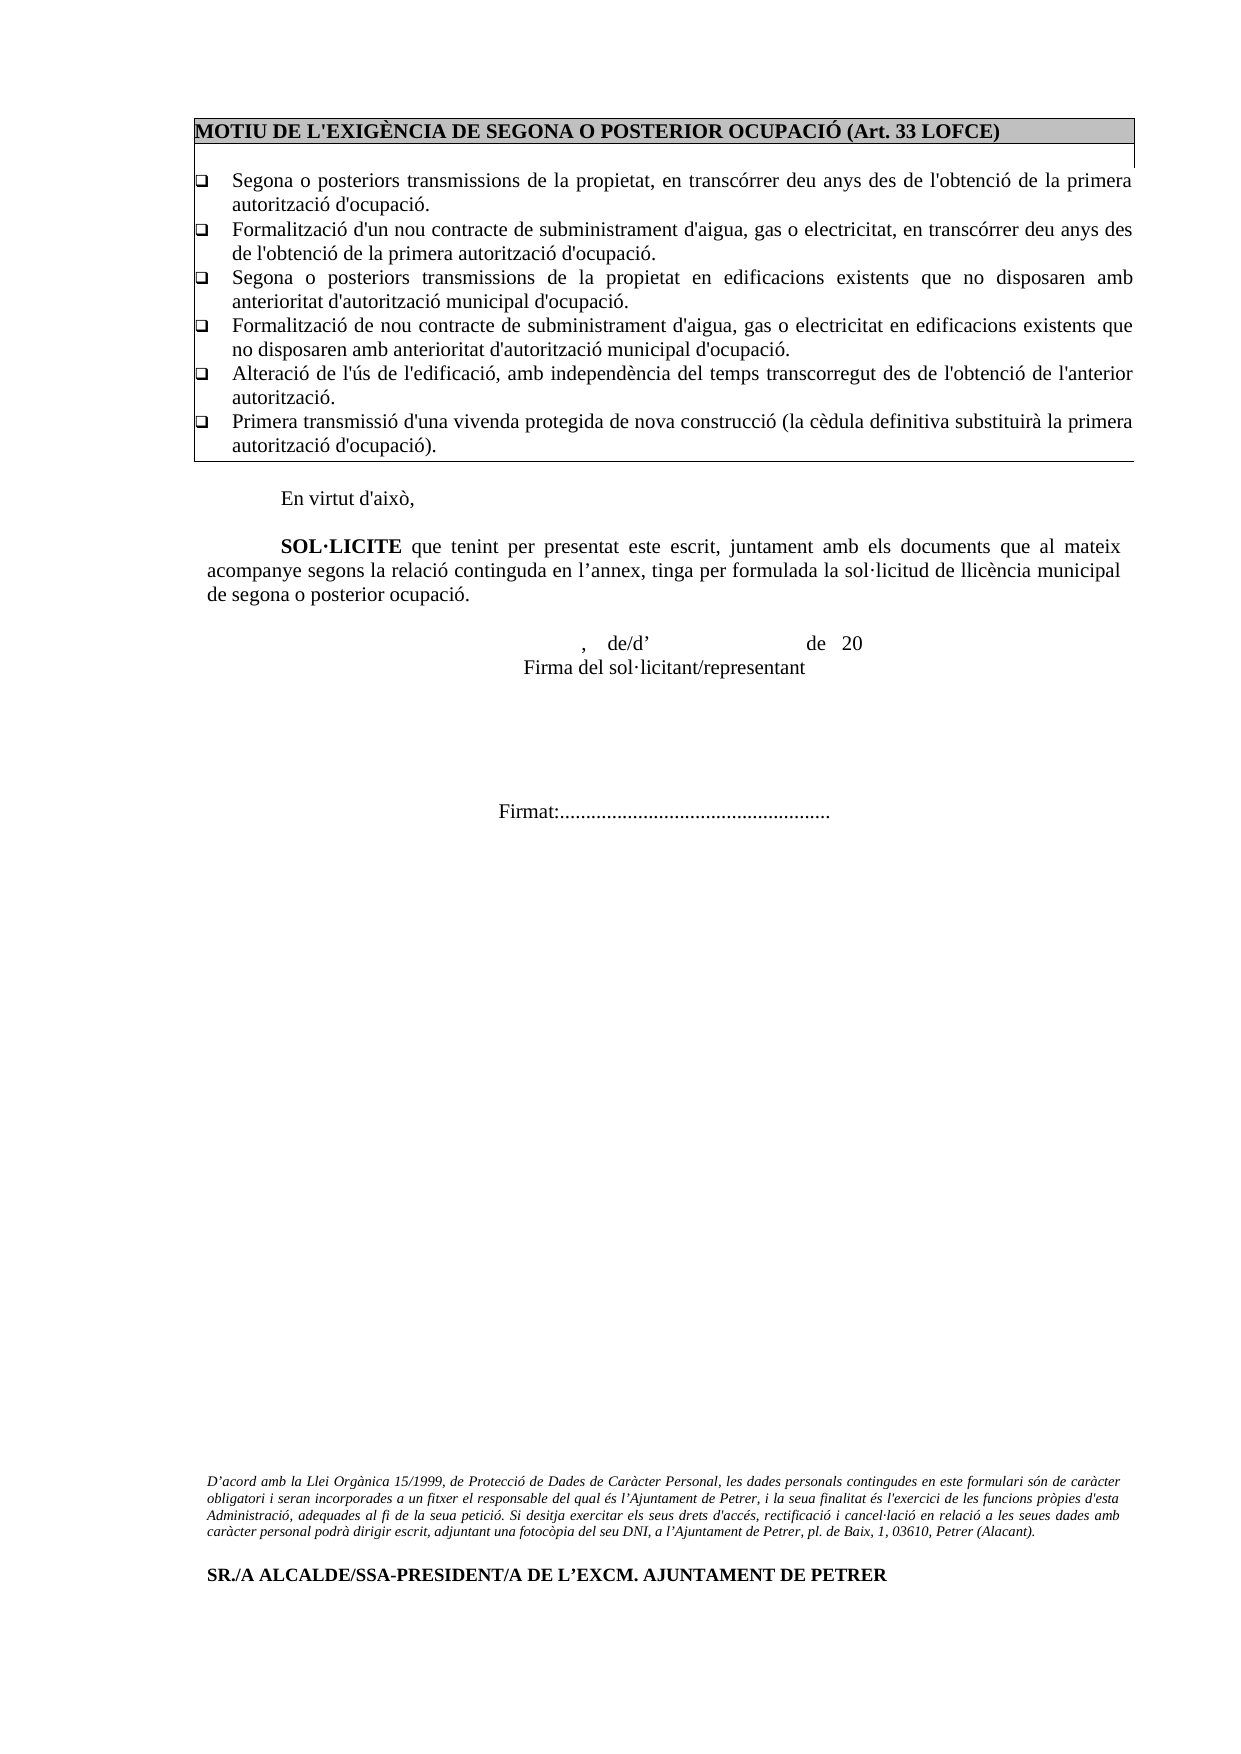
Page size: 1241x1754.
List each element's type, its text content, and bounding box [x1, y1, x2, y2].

table_cell Segona o posteriors transmissions de la propietat, en transcórrer deu anys des de l'obtenció de la primera autorització d'ocupació. Formalització d'un nou contracte de subministrament d'aigua, gas o electricitat, en transcórrer deu anys des de l'obtenció de la primera autorització d'ocupació. Segona o posteriors transmissions de la propietat en edificacions existents que no disposaren amb anterioritat d'autorització municipal d'ocupació. Formalització de nou contracte de subministrament d'aigua, gas o electricitat en edificacions existents que no disposaren amb anterioritat d'autorització municipal d'ocupació. Alteració de l'ús de l'edificació, amb independència del temps transcorregut des de l'obtenció de l'anterior autorització. Primera transmissió d'una vivenda protegida de nova construcció (la cèdula definitiva substituirà la primera autorització d'ocupació). [195, 168, 1134, 461]
text SOL·LICITE que tenint per presentat este escrit, juntament amb els documents que al mateix acompanye segons la relació continguda en l’annex, tinga per formulada la sol·licitud de llicència municipal de segona o posterior ocupació. [207, 534, 1122, 606]
table_header MOTIU DE L'EXIGÈNCIA DE SEGONA O POSTERIOR OCUPACIÓ (Art. 33 LOFCE) [195, 119, 1134, 143]
text En virtut d'això, [207, 486, 1122, 510]
text , de/d’ de 20 [207, 631, 1122, 654]
text Firmat:.................................................... [207, 799, 1122, 823]
text SR./A ALCALDE/SSA-PRESIDENT/A DE L’EXCM. AJUNTAMENT DE PETRER [207, 1564, 1122, 1585]
text Firma del sol·licitant/representant [207, 654, 1122, 679]
text D’acord amb la Llei Orgànica 15/1999, de Protecció de Dades de Caràcter Personal, les dades personals contingudes en este formulari són de caràcter obligatori i seran incorporades a un fitxer el responsable del qual és l’Ajuntament de Petrer, i la seua finalitat és l'exercici de les funcions pròpies d'esta Administració, adequades al fi de la seua petició. Si desitja exercitar els seus drets d'accés, rectificació i cancel·lació en relació a les seues dades amb caràcter personal podrà dirigir escrit, adjuntant una fotocòpia del seu DNI, a l’Ajuntament de Petrer, pl. de Baix, 1, 03610, Petrer (Alacant). [207, 1473, 1122, 1540]
table_cell [195, 144, 1134, 168]
